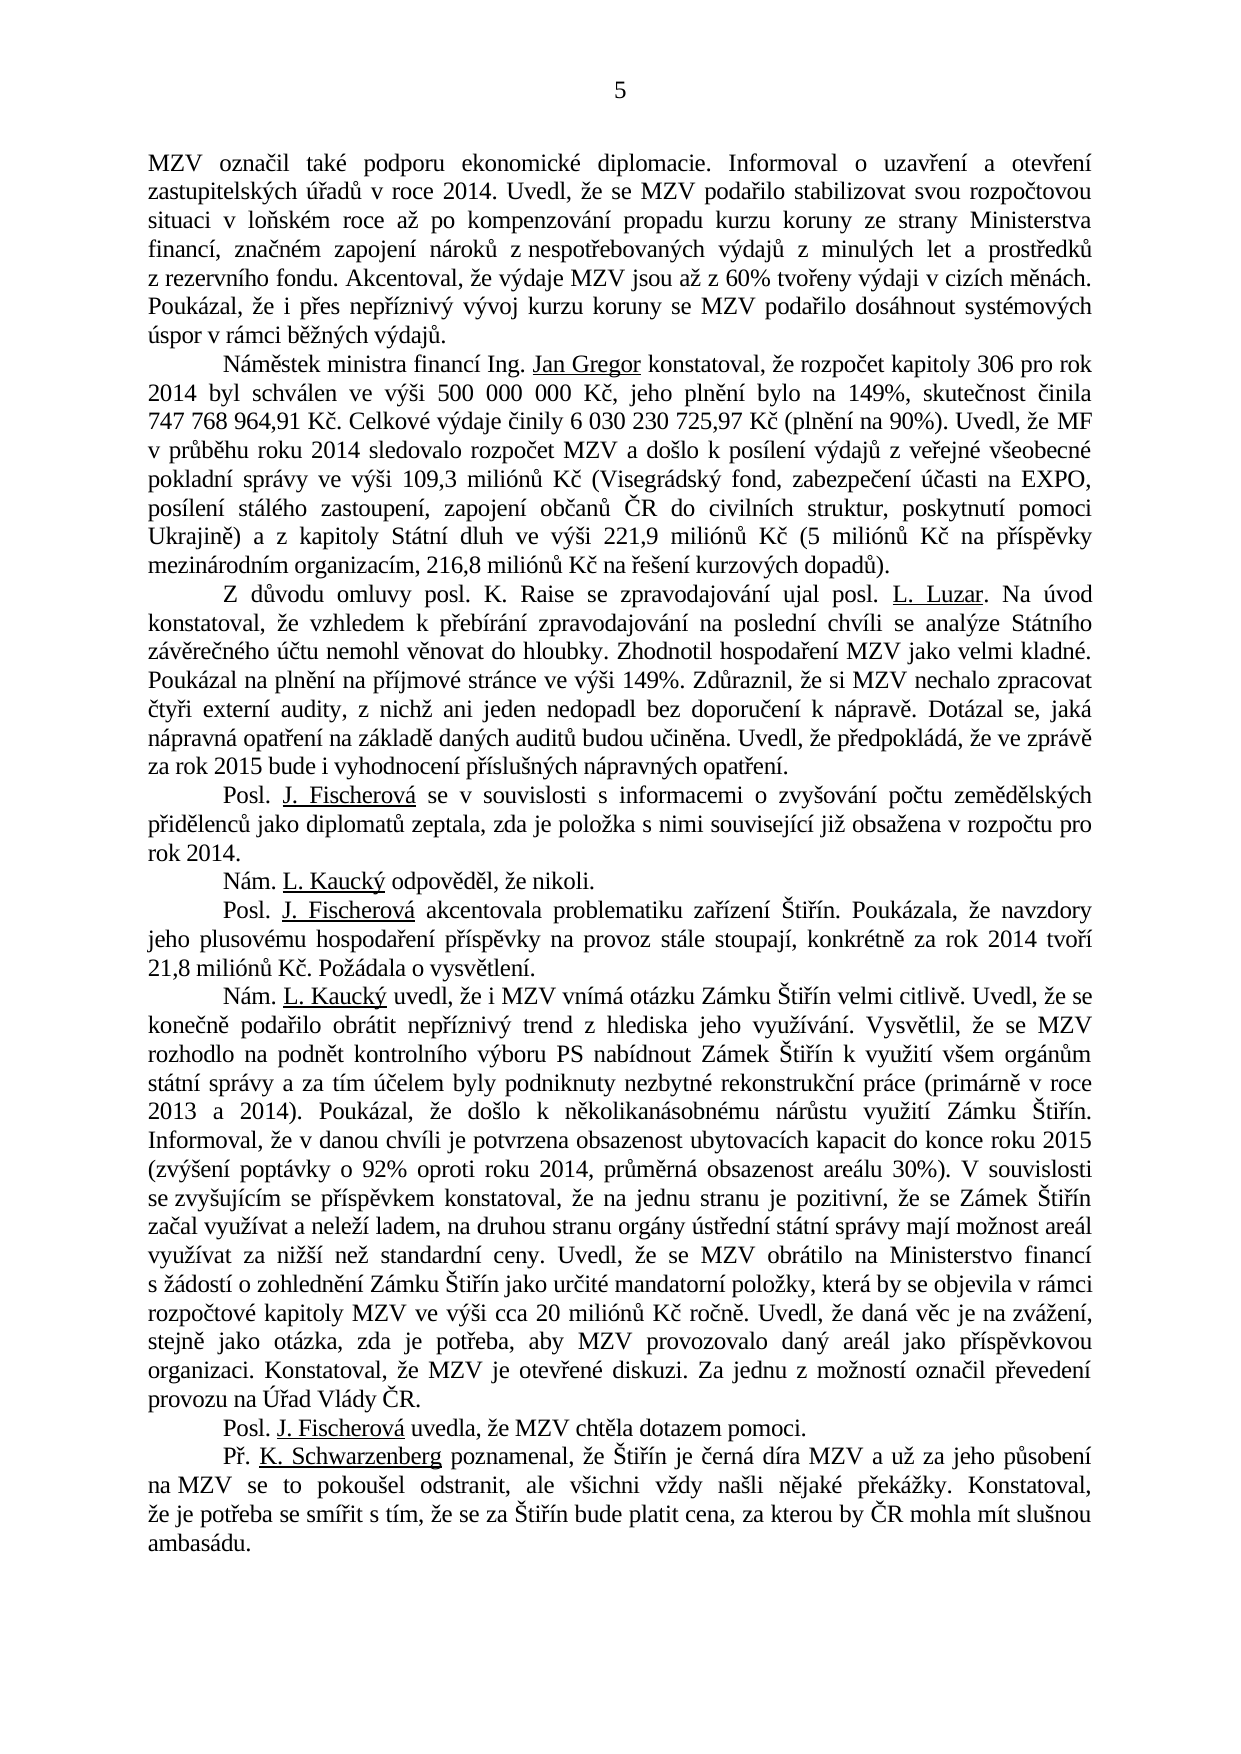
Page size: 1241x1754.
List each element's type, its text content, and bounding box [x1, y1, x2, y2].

text Posl. J. Fischerová se v souvislosti s informacemi o zvyšování počtu zemědělských přidělenců jako diplomatů zeptala, zda je položka s nimi související již obsažena v rozpočtu pro rok 2014. [148, 780, 1093, 866]
text Náměstek ministra financí Ing. Jan Gregor konstatoval, že rozpočet kapitoly 306 pro rok 2014 byl schválen ve výši 500 000 000 Kč, jeho plnění bylo na 149%, skutečnost činila 747 768 964,91 Kč. Celkové výdaje činily 6 030 230 725,97 Kč (plnění na 90%). Uvedl, že MF v průběhu roku 2014 sledovalo rozpočet MZV a došlo k posílení výdajů z veřejné všeobecné pokladní správy ve výši 109,3 miliónů Kč (Visegrádský fond, zabezpečení účasti na EXPO, posílení stálého zastoupení, zapojení občanů ČR do civilních struktur, poskytnutí pomoci Ukrajině) a z kapitoly Státní dluh ve výši 221,9 miliónů Kč (5 miliónů Kč na příspěvky mezinárodním organizacím, 216,8 miliónů Kč na řešení kurzových dopadů). [148, 349, 1093, 579]
text Př. K. Schwarzenberg poznamenal, že Štiřín je černá díra MZV a už za jeho působení na MZV se to pokoušel odstranit, ale všichni vždy našli nějaké překážky. Konstatoval, že je potřeba se smířit s tím, že se za Štiřín bude platit cena, za kterou by ČR mohla mít slušnou ambasádu. [148, 1441, 1093, 1556]
text MZV označil také podporu ekonomické diplomacie. Informoval o uzavření a otevření zastupitelských úřadů v roce 2014. Uvedl, že se MZV podařilo stabilizovat svou rozpočtovou situaci v loňském roce až po kompenzování propadu kurzu koruny ze strany Ministerstva financí, značném zapojení nároků z nespotřebovaných výdajů z minulých let a prostředků z rezervního fondu. Akcentoval, že výdaje MZV jsou až z 60% tvořeny výdaji v cizích měnách. Poukázal, že i přes nepříznivý vývoj kurzu koruny se MZV podařilo dosáhnout systémových úspor v rámci běžných výdajů. [148, 148, 1093, 349]
text Posl. J. Fischerová uvedla, že MZV chtěla dotazem pomoci. [148, 1413, 1093, 1441]
text Nám. L. Kaucký uvedl, že i MZV vnímá otázku Zámku Štiřín velmi citlivě. Uvedl, že se konečně podařilo obrátit nepříznivý trend z hlediska jeho využívání. Vysvětlil, že se MZV rozhodlo na podnět kontrolního výboru PS nabídnout Zámek Štiřín k využití všem orgánům státní správy a za tím účelem byly podniknuty nezbytné rekonstrukční práce (primárně v roce 2013 a 2014). Poukázal, že došlo k několikanásobnému nárůstu využití Zámku Štiřín. Informoval, že v danou chvíli je potvrzena obsazenost ubytovacích kapacit do konce roku 2015 (zvýšení poptávky o 92% oproti roku 2014, průměrná obsazenost areálu 30%). V souvislosti se zvyšujícím se příspěvkem konstatoval, že na jednu stranu je pozitivní, že se Zámek Štiřín začal využívat a neleží ladem, na druhou stranu orgány ústřední státní správy mají možnost areál využívat za nižší než standardní ceny. Uvedl, že se MZV obrátilo na Ministerstvo financí s žádostí o zohlednění Zámku Štiřín jako určité mandatorní položky, která by se objevila v rámci rozpočtové kapitoly MZV ve výši cca 20 miliónů Kč ročně. Uvedl, že daná věc je na zvážení, stejně jako otázka, zda je potřeba, aby MZV provozovalo daný areál jako příspěvkovou organizaci. Konstatoval, že MZV je otevřené diskuzi. Za jednu z možností označil převedení provozu na Úřad Vlády ČR. [148, 981, 1093, 1413]
text Nám. L. Kaucký odpověděl, že nikoli. [148, 866, 1093, 895]
text Posl. J. Fischerová akcentovala problematiku zařízení Štiřín. Poukázala, že navzdory jeho plusovému hospodaření příspěvky na provoz stále stoupají, konkrétně za rok 2014 tvoří 21,8 miliónů Kč. Požádala o vysvětlení. [148, 895, 1093, 981]
text Z důvodu omluvy posl. K. Raise se zpravodajování ujal posl. L. Luzar. Na úvod konstatoval, že vzhledem k přebírání zpravodajování na poslední chvíli se analýze Státního závěrečného účtu nemohl věnovat do hloubky. Zhodnotil hospodaření MZV jako velmi kladné. Poukázal na plnění na příjmové stránce ve výši 149%. Zdůraznil, že si MZV nechalo zpracovat čtyři externí audity, z nichž ani jeden nedopadl bez doporučení k nápravě. Dotázal se, jaká nápravná opatření na základě daných auditů budou učiněna. Uvedl, že předpokládá, že ve zprávě za rok 2015 bude i vyhodnocení příslušných nápravných opatření. [148, 579, 1093, 780]
